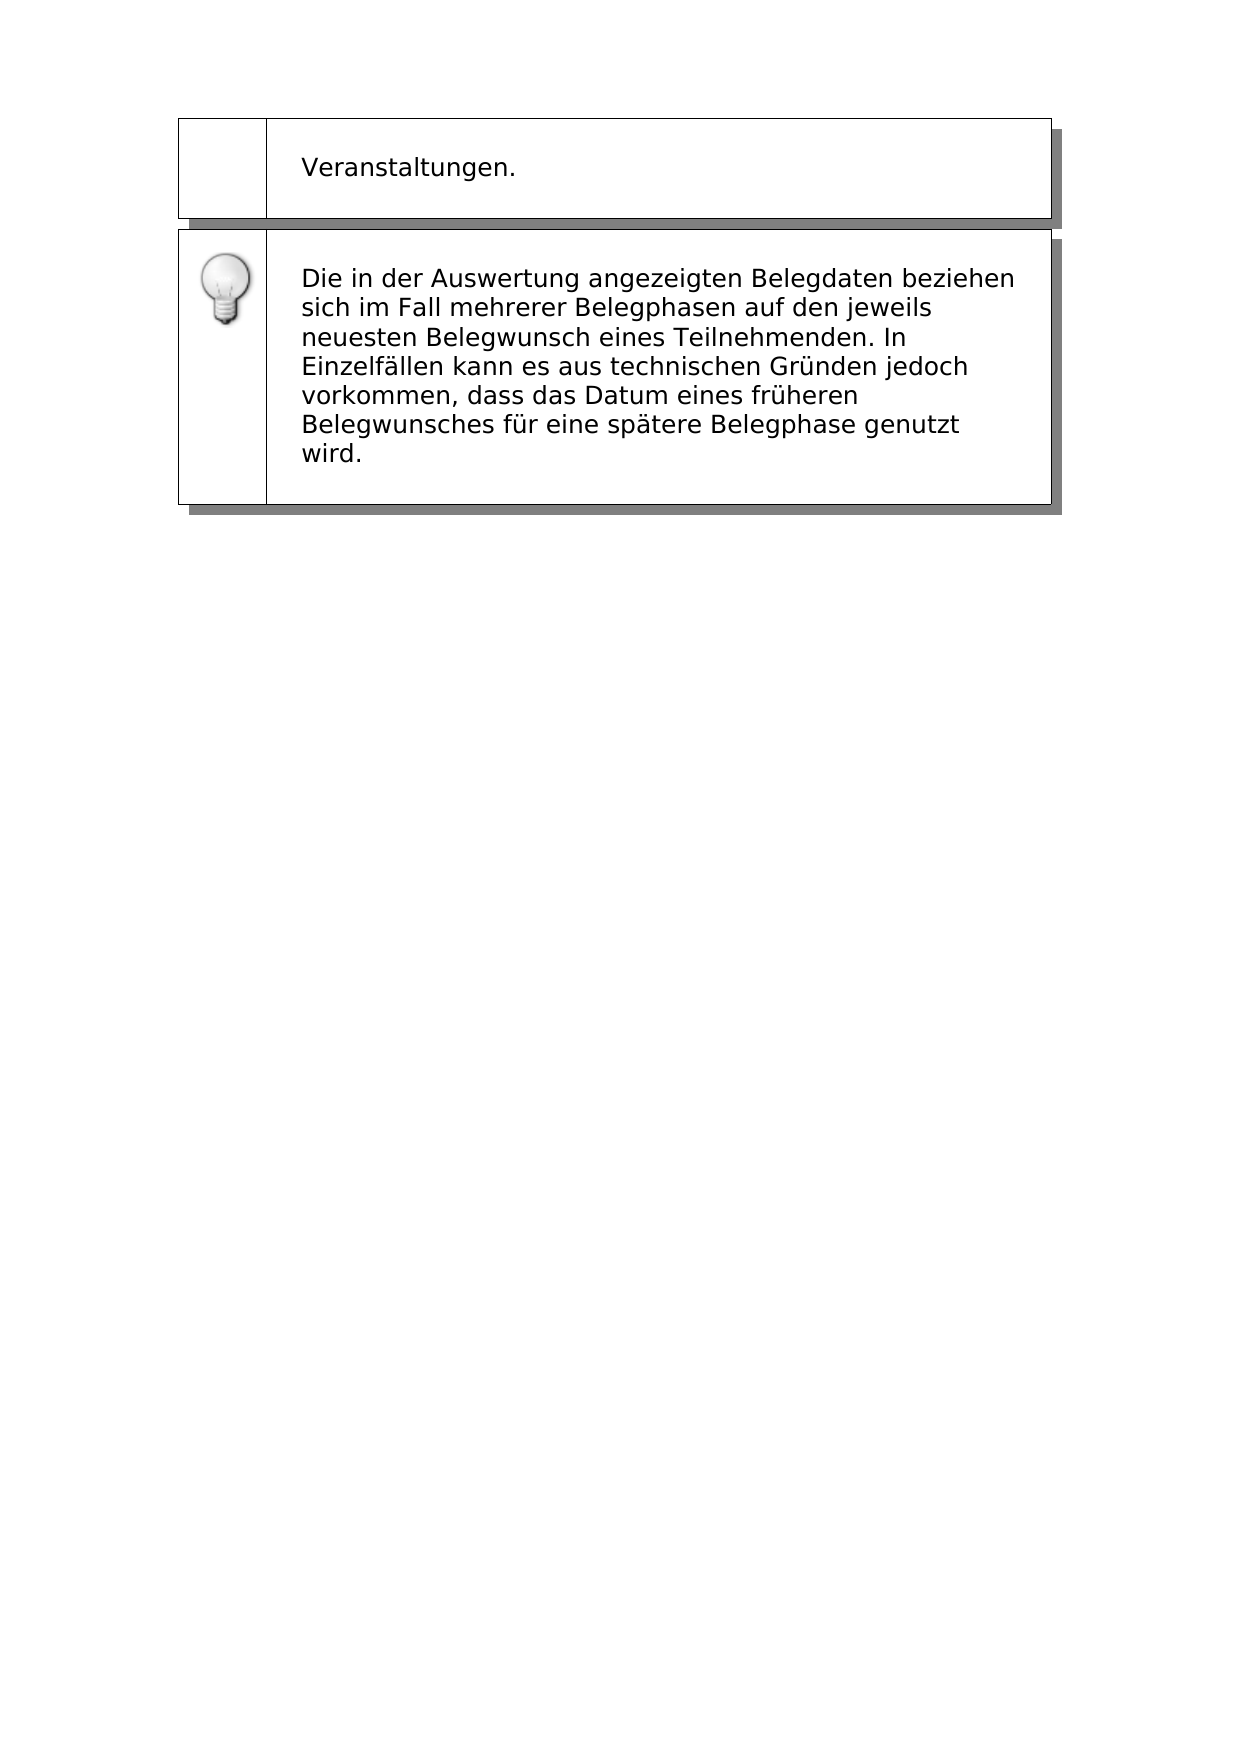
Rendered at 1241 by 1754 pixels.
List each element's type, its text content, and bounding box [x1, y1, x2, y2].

table_header Veranstaltungen. [267, 119, 1051, 218]
table_header [179, 230, 266, 504]
picture [190, 252, 266, 328]
table_header [179, 119, 266, 218]
table_header Die in der Auswertung angezeigten Belegdaten beziehen sich im Fall mehrerer Belegphasen auf den jeweils neuesten Belegwunsch eines Teilnehmenden. In Einzelfällen kann es aus technischen Gründen jedoch vorkommen, dass das Datum eines früheren Belegwunsches für eine spätere Belegphase genutzt wird. [267, 230, 1051, 504]
